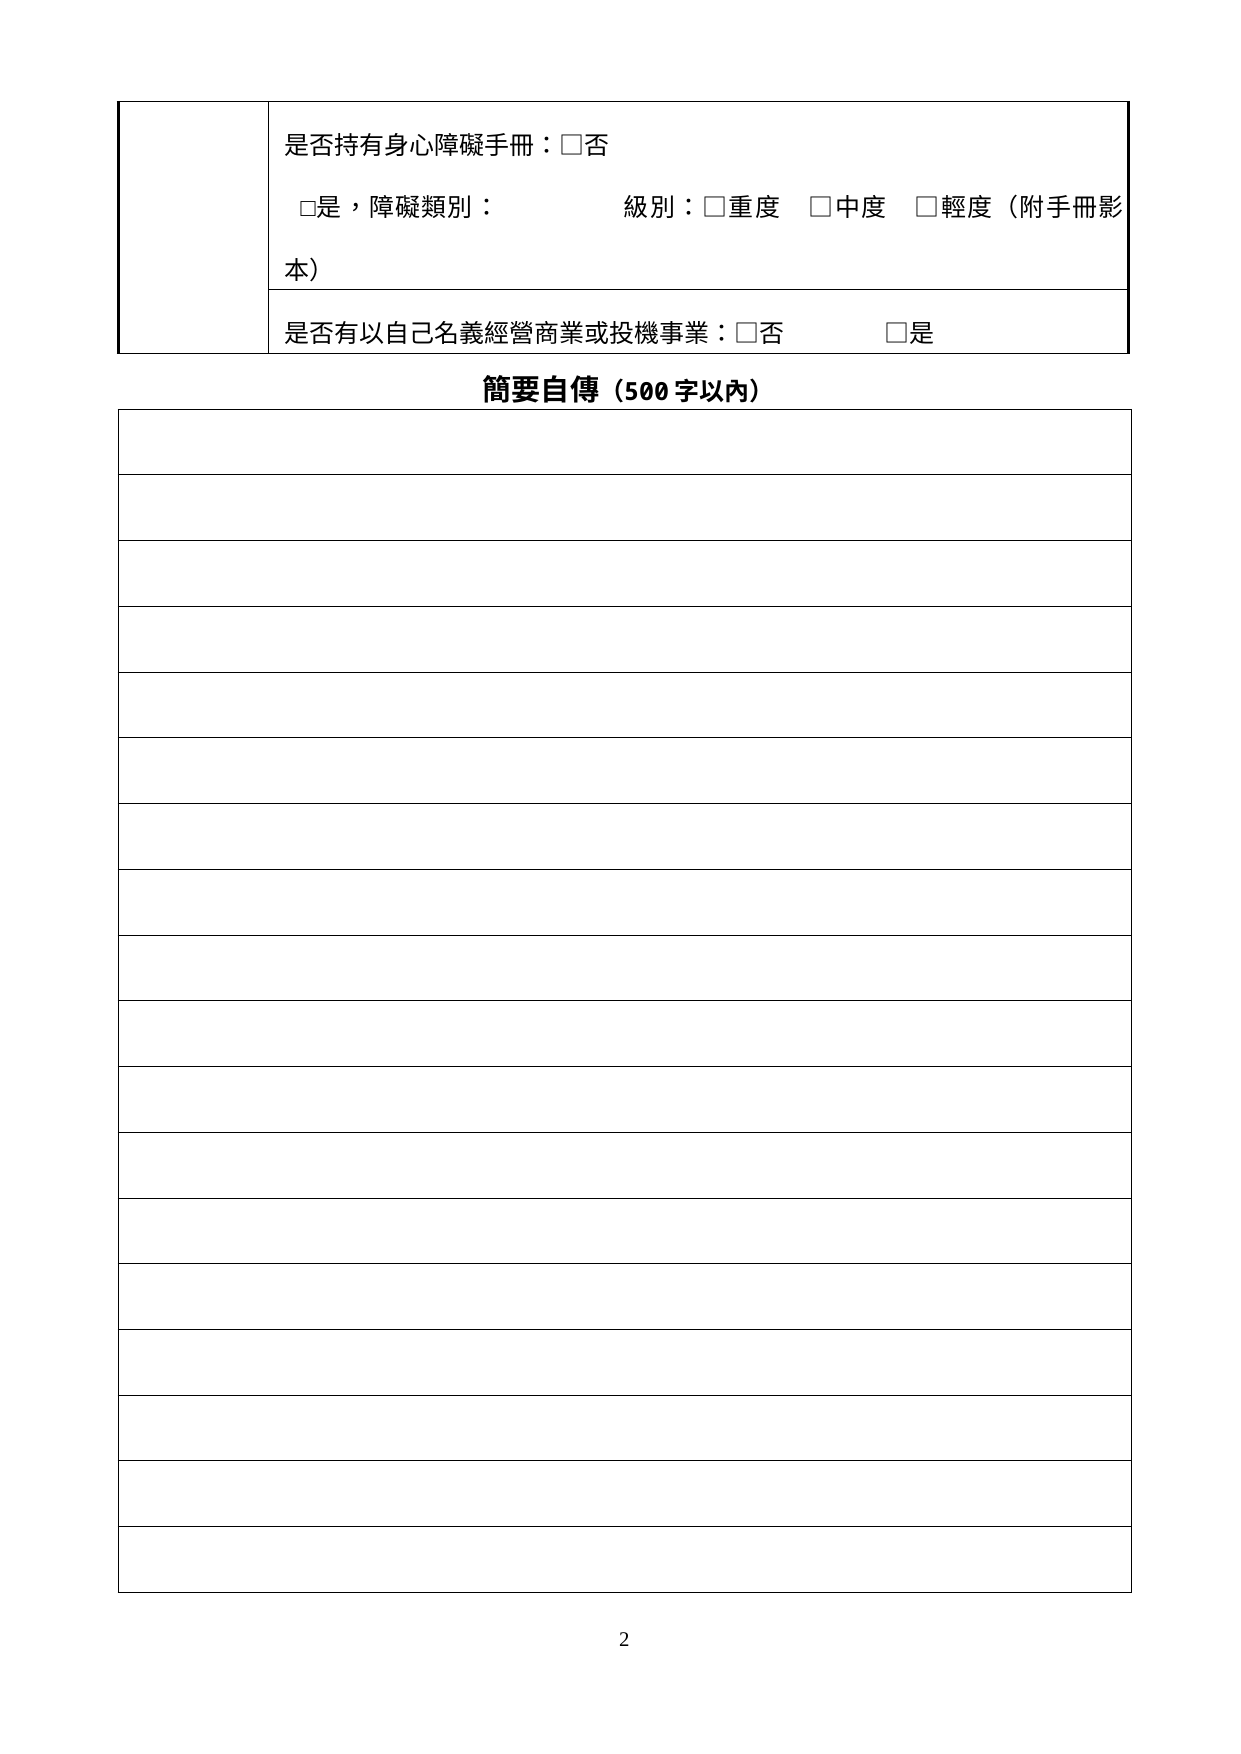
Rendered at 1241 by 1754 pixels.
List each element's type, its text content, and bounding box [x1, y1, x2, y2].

table_cell [119, 1527, 1131, 1592]
table_cell [119, 1461, 1131, 1526]
table_cell [119, 673, 1131, 737]
table_cell [119, 870, 1131, 934]
table_cell [119, 936, 1131, 1000]
table_cell [119, 541, 1131, 606]
table_cell [119, 804, 1131, 869]
text 簡要自傳（500字以內） [118, 366, 1138, 409]
table_cell 是否持有身心障礙手冊：□否 □是，障礙類別： 級別：□重度 □中度 □輕度（附手冊影本） [269, 102, 1127, 289]
table_cell [119, 1199, 1131, 1263]
table_cell [120, 102, 268, 353]
table_cell [119, 1330, 1131, 1394]
table_cell [119, 607, 1131, 672]
table_cell [119, 1396, 1131, 1460]
table_cell [119, 738, 1131, 803]
table_cell 是否有以自己名義經營商業或投機事業：□否 □是 [269, 290, 1127, 353]
table_cell [119, 1001, 1131, 1066]
table_cell [119, 475, 1131, 540]
table_cell [119, 1264, 1131, 1329]
table_cell [119, 1133, 1131, 1197]
table_header [119, 410, 1131, 474]
table_cell [119, 1067, 1131, 1132]
